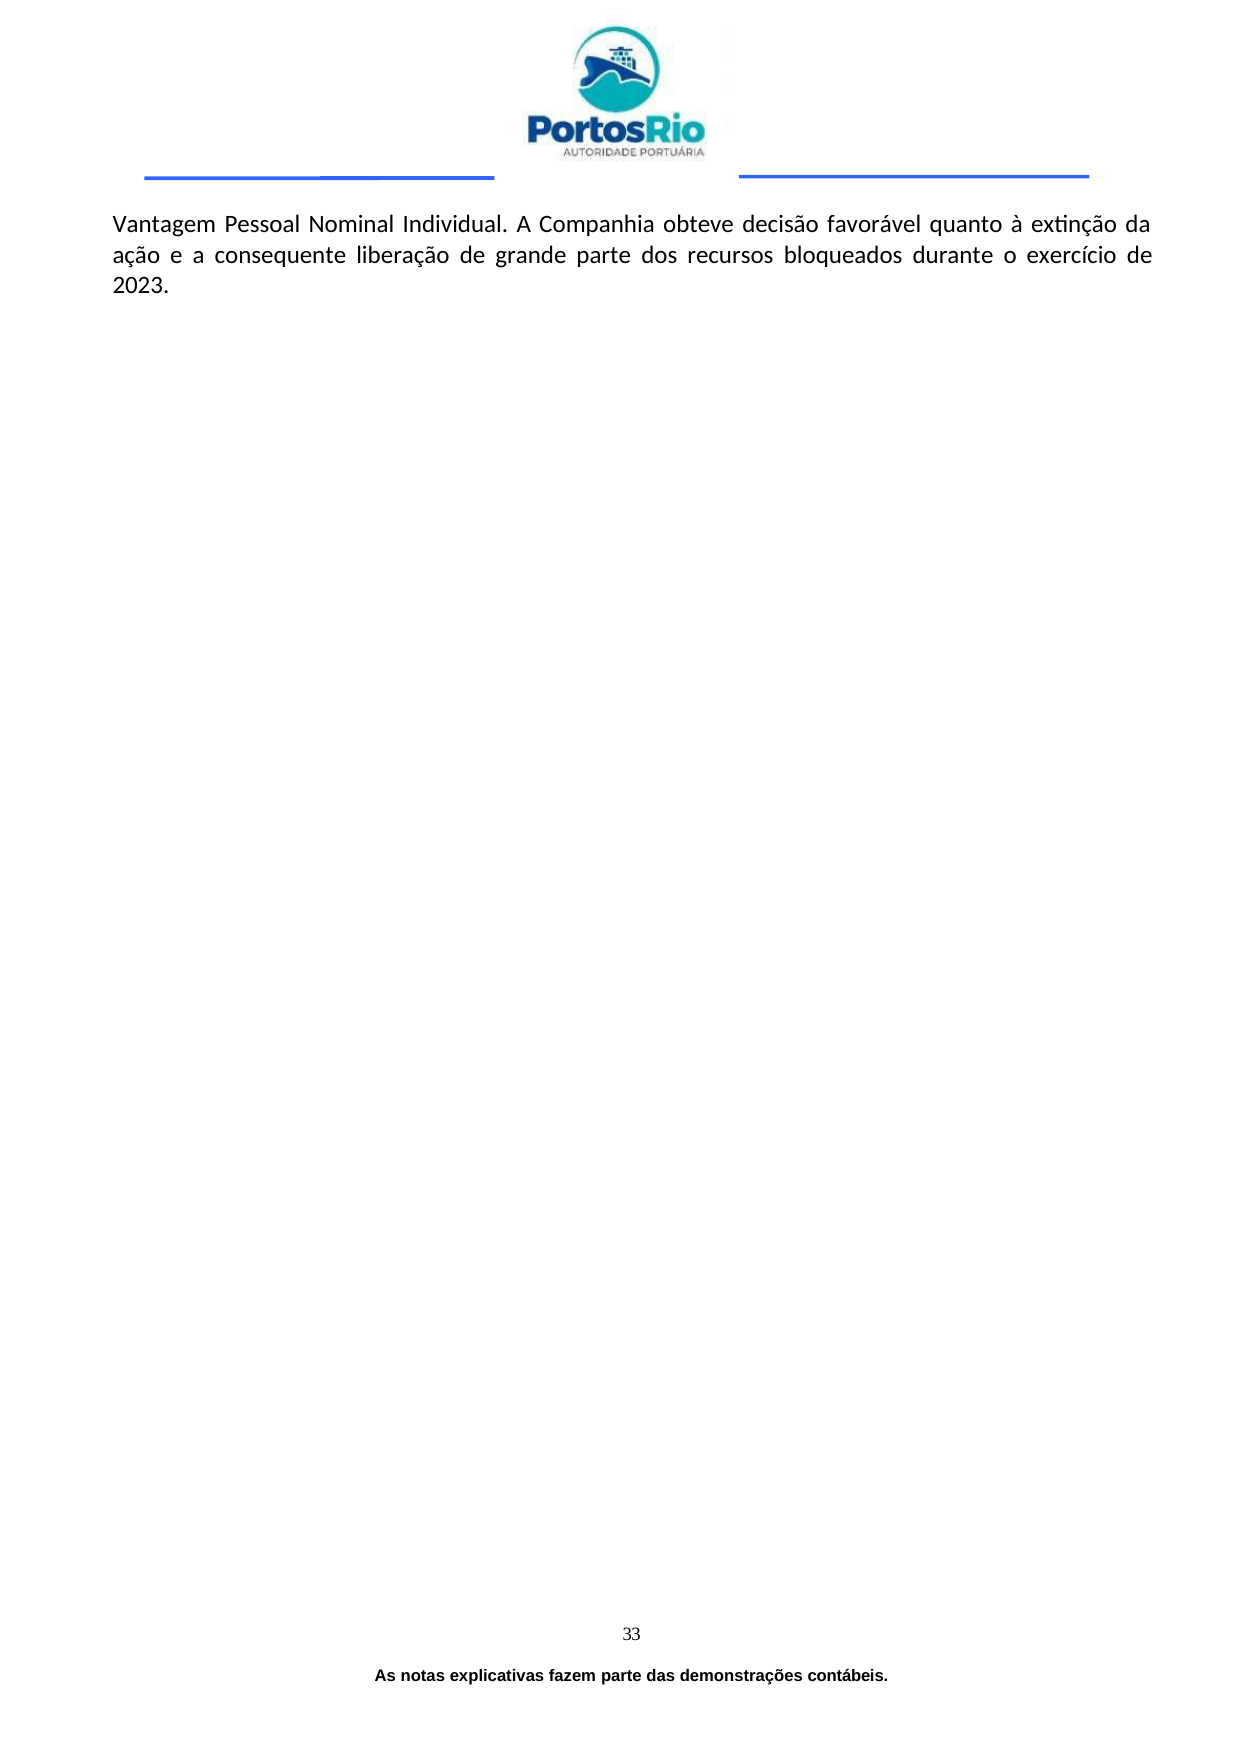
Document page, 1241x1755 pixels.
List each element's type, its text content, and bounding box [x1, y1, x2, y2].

text Vantagem Pessoal Nominal Individual. A Companhia obteve decisão favorável quanto à extinção da ação e a consequente liberação de grande parte dos recursos bloqueados durante o exercício de 2023. [112, 209, 1153, 300]
